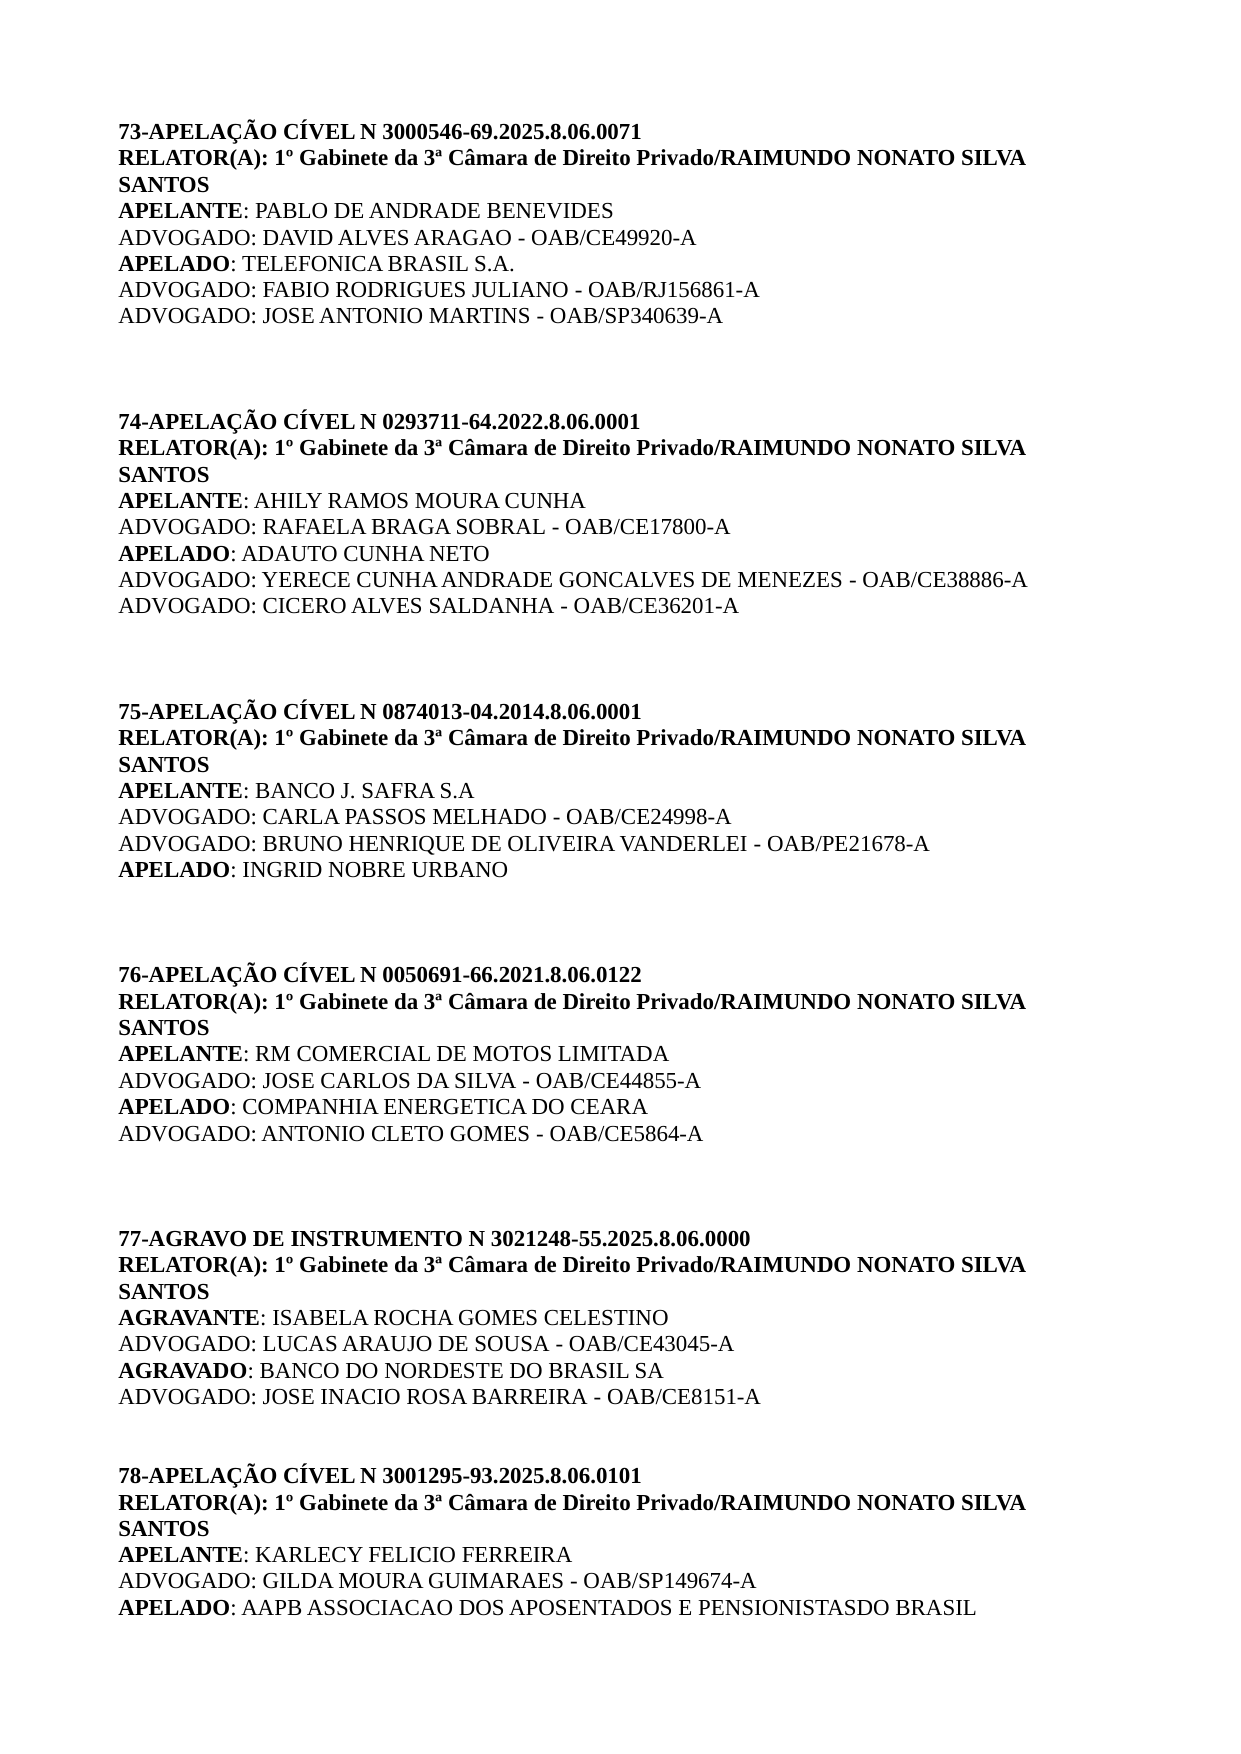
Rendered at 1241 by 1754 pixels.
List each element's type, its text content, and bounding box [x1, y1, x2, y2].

text 73-APELAÇÃO CÍVEL N 3000546-69.2025.8.06.0071 RELATOR(A): 1º Gabinete da 3ª Câmara de Direito Privado/RAIMUNDO NONATO SILVA SANTOS APELANTE: PABLO DE ANDRADE BENEVIDES ADVOGADO: DAVID ALVES ARAGAO - OAB/CE49920-A APELADO: TELEFONICA BRASIL S.A. ADVOGADO: FABIO RODRIGUES JULIANO - OAB/RJ156861-A ADVOGADO: JOSE ANTONIO MARTINS - OAB/SP340639-A 74-APELAÇÃO CÍVEL N 0293711-64.2022.8.06.0001 RELATOR(A): 1º Gabinete da 3ª Câmara de Direito Privado/RAIMUNDO NONATO SILVA SANTOS APELANTE: AHILY RAMOS MOURA CUNHA ADVOGADO: RAFAELA BRAGA SOBRAL - OAB/CE17800-A APELADO: ADAUTO CUNHA NETO ADVOGADO: YERECE CUNHA ANDRADE GONCALVES DE MENEZES - OAB/CE38886-A ADVOGADO: CICERO ALVES SALDANHA - OAB/CE36201-A 75-APELAÇÃO CÍVEL N 0874013-04.2014.8.06.0001 RELATOR(A): 1º Gabinete da 3ª Câmara de Direito Privado/RAIMUNDO NONATO SILVA SANTOS APELANTE: BANCO J. SAFRA S.A ADVOGADO: CARLA PASSOS MELHADO - OAB/CE24998-A ADVOGADO: BRUNO HENRIQUE DE OLIVEIRA VANDERLEI - OAB/PE21678-A APELADO: INGRID NOBRE URBANO 76-APELAÇÃO CÍVEL N 0050691-66.2021.8.06.0122 RELATOR(A): 1º Gabinete da 3ª Câmara de Direito Privado/RAIMUNDO NONATO SILVA SANTOS APELANTE: RM COMERCIAL DE MOTOS LIMITADA ADVOGADO: JOSE CARLOS DA SILVA - OAB/CE44855-A APELADO: COMPANHIA ENERGETICA DO CEARA ADVOGADO: ANTONIO CLETO GOMES - OAB/CE5864-A 77-AGRAVO DE INSTRUMENTO N 3021248-55.2025.8.06.0000 RELATOR(A): 1º Gabinete da 3ª Câmara de Direito Privado/RAIMUNDO NONATO SILVA SANTOS AGRAVANTE: ISABELA ROCHA GOMES CELESTINO ADVOGADO: LUCAS ARAUJO DE SOUSA - OAB/CE43045-A AGRAVADO: BANCO DO NORDESTE DO BRASIL SA ADVOGADO: JOSE INACIO ROSA BARREIRA - OAB/CE8151-A 78-APELAÇÃO CÍVEL N 3001295-93.2025.8.06.0101 RELATOR(A): 1º Gabinete da 3ª Câmara de Direito Privado/RAIMUNDO NONATO SILVA SANTOS APELANTE: KARLECY FELICIO FERREIRA ADVOGADO: GILDA MOURA GUIMARAES - OAB/SP149674-A APELADO: AAPB ASSOCIACAO DOS APOSENTADOS E PENSIONISTASDO BRASIL [118, 118, 1122, 1620]
